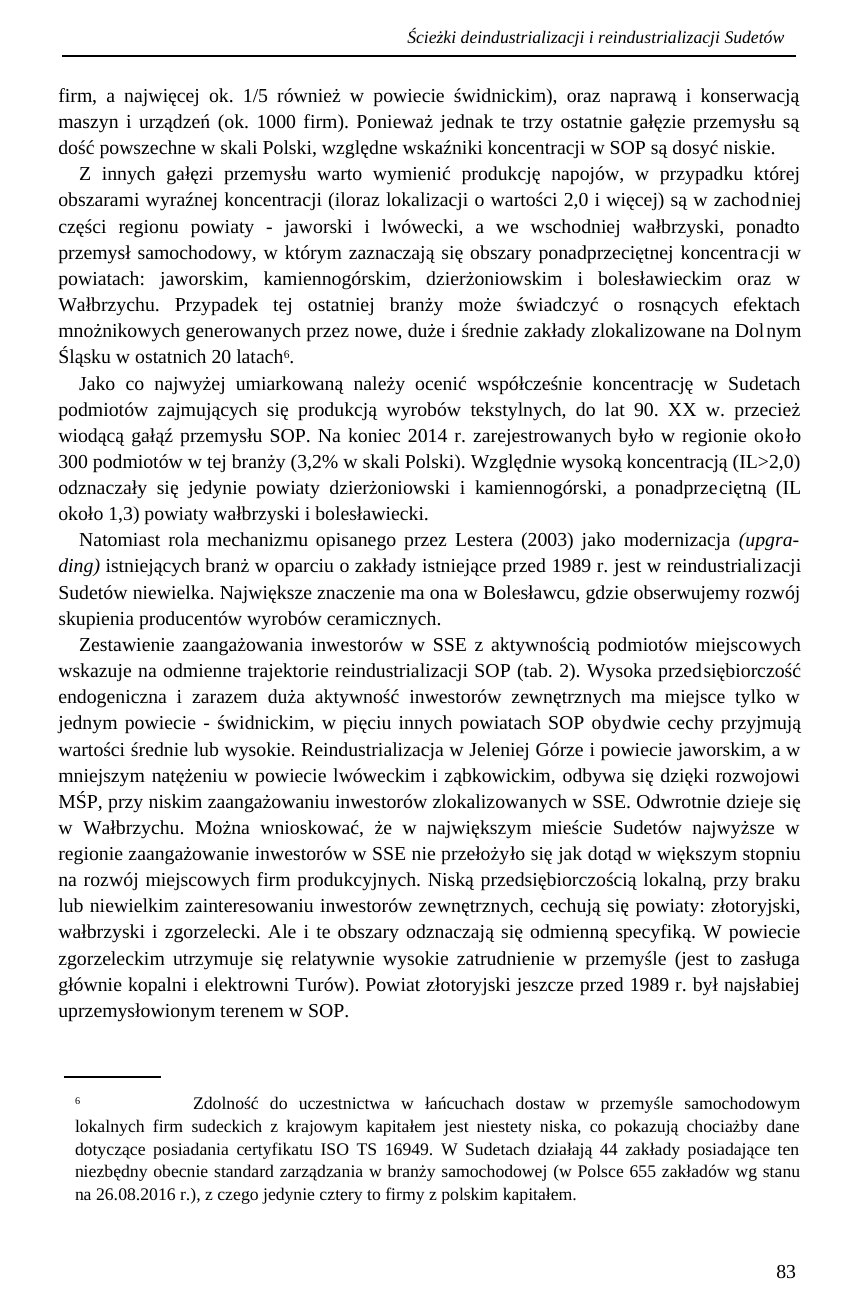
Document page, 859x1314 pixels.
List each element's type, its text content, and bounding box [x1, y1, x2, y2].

text 6 Zdolność do uczestnictwa w łańcuchach dostaw w przemyśle samochodowym lokalnych firm sudeckich z krajowym kapitałem jest niestety niska, co pokazują chociażby dane dotyczące po­siadania certyfikatu ISO TS 16949. W Sudetach działają 44 zakłady posiadające ten niezbędny obecnie standard zarządzania w branży samochodowej (w Polsce 655 zakładów wg stanu na 26.08.2016 r.), z czego jedynie cztery to firmy z polskim kapitałem. [75, 1093, 801, 1204]
text Ścieżki deindustrializacji i reindustrializacji Sudetów [407, 27, 798, 48]
text 83 [776, 1260, 800, 1283]
text Z innych gałęzi przemysłu warto wymienić produkcję napojów, w przypadku której obszarami wyraźnej koncentracji (iloraz lokalizacji o wartości 2,0 i więcej) są w zachod­niej części regionu powiaty - jaworski i lwówecki, a we wschodniej wałbrzyski, ponadto przemysł samochodowy, w którym zaznaczają się obszary ponadprzeciętnej koncentra­cji w powiatach: jaworskim, kamiennogórskim, dzierżoniowskim i bolesławieckim oraz w Wałbrzychu. Przypadek tej ostatniej branży może świadczyć o rosnących efektach mnożnikowych generowanych przez nowe, duże i średnie zakłady zlokalizowane na Dol­nym Śląsku w ostatnich 20 latach6. [58, 162, 801, 368]
text firm, a najwięcej ok. 1/5 również w powiecie świdnickim), oraz naprawą i konserwacją maszyn i urządzeń (ok. 1000 firm). Ponieważ jednak te trzy ostatnie gałęzie przemysłu są dość powszechne w skali Polski, względne wskaźniki koncentracji w SOP są dosyć niskie. [58, 84, 801, 159]
text Natomiast rola mechanizmu opisanego przez Lestera (2003) jako modernizacja (upgra- ding) istniejących branż w oparciu o zakłady istniejące przed 1989 r. jest w reindustriali­zacji Sudetów niewielka. Największe znaczenie ma ona w Bolesławcu, gdzie obserwujemy rozwój skupienia producentów wyrobów ceramicznych. [58, 528, 801, 629]
text Zestawienie zaangażowania inwestorów w SSE z aktywnością podmiotów miejsco­wych wskazuje na odmienne trajektorie reindustrializacji SOP (tab. 2). Wysoka przed­siębiorczość endogeniczna i zarazem duża aktywność inwestorów zewnętrznych ma miejsce tylko w jednym powiecie - świdnickim, w pięciu innych powiatach SOP oby­dwie cechy przyjmują wartości średnie lub wysokie. Reindustrializacja w Jeleniej Górze i powiecie jaworskim, a w mniejszym natężeniu w powiecie lwóweckim i ząbkowickim, odbywa się dzięki rozwojowi MŚP, przy niskim zaangażowaniu inwestorów zlokalizowa­nych w SSE. Odwrotnie dzieje się w Wałbrzychu. Można wnioskować, że w największym mieście Sudetów najwyższe w regionie zaangażowanie inwestorów w SSE nie przełoży­ło się jak dotąd w większym stopniu na rozwój miejscowych firm produkcyjnych. Niską przedsiębiorczością lokalną, przy braku lub niewielkim zainteresowaniu inwestorów ze­wnętrznych, cechują się powiaty: złotoryjski, wałbrzyski i zgorzelecki. Ale i te obszary odznaczają się odmienną specyfiką. W powiecie zgorzeleckim utrzymuje się relatywnie wysokie zatrudnienie w przemyśle (jest to zasługa głównie kopalni i elektrowni Turów). Powiat złotoryjski jeszcze przed 1989 r. był najsłabiej uprzemysłowionym terenem w SOP. [58, 633, 801, 1022]
text Jako co najwyżej umiarkowaną należy ocenić współcześnie koncentrację w Sudetach podmiotów zajmujących się produkcją wyrobów tekstylnych, do lat 90. XX w. przecież wiodącą gałąź przemysłu SOP. Na koniec 2014 r. zarejestrowanych było w regionie oko­ło 300 podmiotów w tej branży (3,2% w skali Polski). Względnie wysoką koncentracją (IL>2,0) odznaczały się jedynie powiaty dzierżoniowski i kamiennogórski, a ponadprze­ciętną (IL około 1,3) powiaty wałbrzyski i bolesławiecki. [58, 371, 801, 525]
